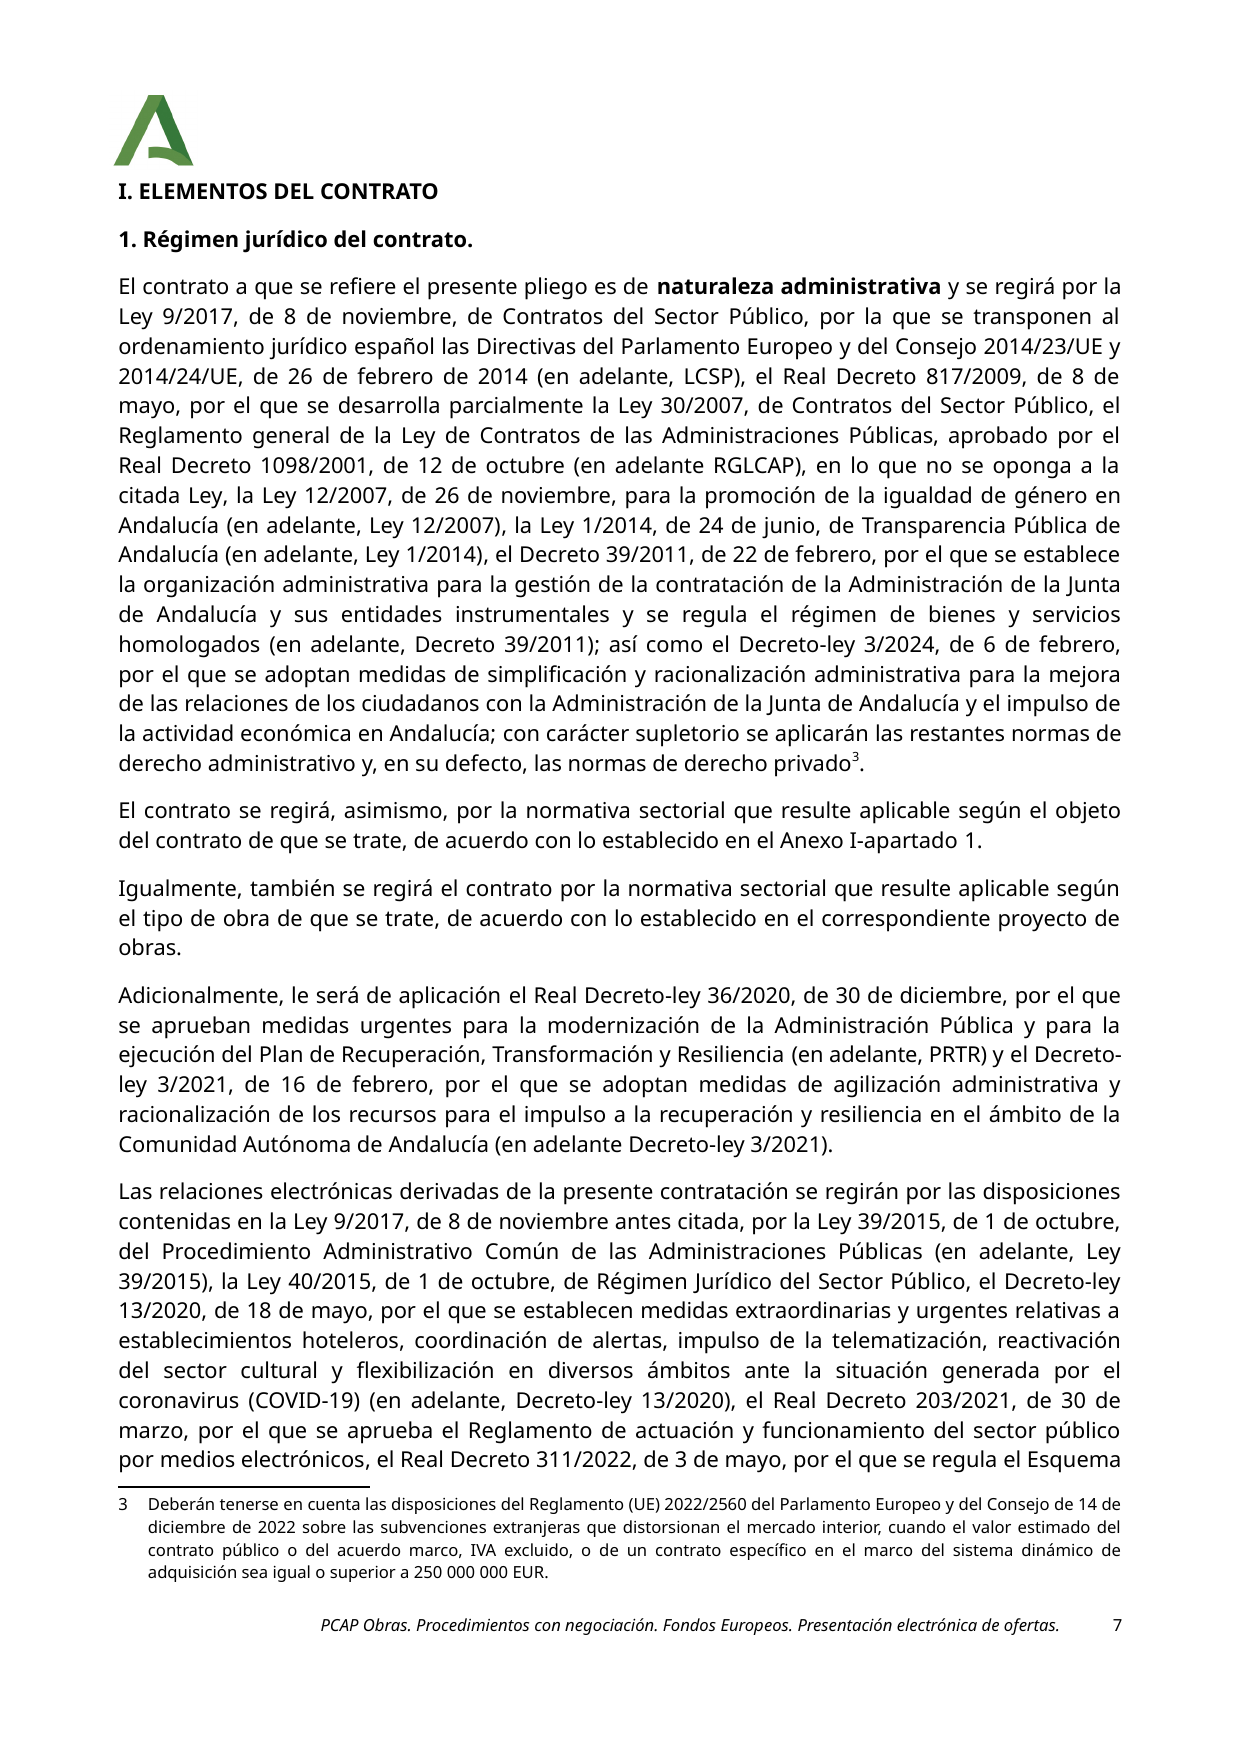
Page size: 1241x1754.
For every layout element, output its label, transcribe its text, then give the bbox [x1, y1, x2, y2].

text Las relaciones electrónicas derivadas de la presente contratación se regirán por las disposiciones contenidas en la Ley 9/2017, de 8 de noviembre antes citada, por la Ley 39/2015, de 1 de octubre, del Procedimiento Administrativo Común de las Administraciones Públicas (en adelante, Ley 39/2015), la Ley 40/2015, de 1 de octubre, de Régimen Jurídico del Sector Público, el Decreto-ley 13/2020, de 18 de mayo, por el que se establecen medidas extraordinarias y urgentes relativas a establecimientos hoteleros, coordinación de alertas, impulso de la telematización, reactivación del sector cultural y flexibilización en diversos ámbitos ante la situación generada por el coronavirus (COVID-19) (en adelante, Decreto-ley 13/2020), el Real Decreto 203/2021, de 30 de marzo, por el que se aprueba el Reglamento de actuación y funcionamiento del sector público por medios electrónicos, el Real Decreto 311/2022, de 3 de mayo, por el que se regula el Esquema [118, 1176, 1122, 1474]
text El contrato se regirá, asimismo, por la normativa sectorial que resulte aplicable según el objeto del contrato de que se trate, de acuerdo con lo establecido en el Anexo I-apartado 1. [118, 796, 1122, 855]
picture [109, 90, 198, 170]
subtitle 1. Régimen jurídico del contrato. [118, 224, 1122, 254]
text El contrato a que se refiere el presente pliego es de naturaleza administrativa y se regirá por la Ley 9/2017, de 8 de noviembre, de Contratos del Sector Público, por la que se transponen al ordenamiento jurídico español las Directivas del Parlamento Europeo y del Consejo 2014/23/UE y 2014/24/UE, de 26 de febrero de 2014 (en adelante, LCSP), el Real Decreto 817/2009, de 8 de mayo, por el que se desarrolla parcialmente la Ley 30/2007, de Contratos del Sector Público, el Reglamento general de la Ley de Contratos de las Administraciones Públicas, aprobado por el Real Decreto 1098/2001, de 12 de octubre (en adelante RGLCAP), en lo que no se oponga a la citada Ley, la Ley 12/2007, de 26 de noviembre, para la promoción de la igualdad de género en Andalucía (en adelante, Ley 12/2007), la Ley 1/2014, de 24 de junio, de Transparencia Pública de Andalucía (en adelante, Ley 1/2014), el Decreto 39/2011, de 22 de febrero, por el que se establece la organización administrativa para la gestión de la contratación de la Administración de la Junta de Andalucía y sus entidades instrumentales y se regula el régimen de bienes y servicios homologados (en adelante, Decreto 39/2011); así como el Decreto-ley 3/2024, de 6 de febrero, por el que se adoptan medidas de simplificación y racionalización administrativa para la mejora de las relaciones de los ciudadanos con la Administración de la Junta de Andalucía y el impulso de la actividad económica en Andalucía; con carácter supletorio se aplicarán las restantes normas de derecho administrativo y, en su defecto, las normas de derecho privado. [118, 271, 1122, 778]
subtitle I. ELEMENTOS DEL CONTRATO [118, 176, 1122, 206]
text Igualmente, también se regirá el contrato por la normativa sectorial que resulte aplicable según el tipo de obra de que se trate, de acuerdo con lo establecido en el correspondiente proyecto de obras. [118, 873, 1122, 962]
text Deberán tenerse en cuenta las disposiciones del Reglamento (UE) 2022/2560 del Parlamento Europeo y del Consejo de 14 de diciembre de 2022 sobre las subvenciones extranjeras que distorsionan el mercado interior, cuando el valor estimado del contrato público o del acuerdo marco, IVA excluido, o de un contrato específico en el marco del sistema dinámico de adquisición sea igual o superior a 250 000 000 EUR. [118, 1493, 1122, 1584]
text Adicionalmente, le será de aplicación el Real Decreto-ley 36/2020, de 30 de diciembre, por el que se aprueban medidas urgentes para la modernización de la Administración Pública y para la ejecución del Plan de Recuperación, Transformación y Resiliencia (en adelante, PRTR) y el Decreto-ley 3/2021, de 16 de febrero, por el que se adoptan medidas de agilización administrativa y racionalización de los recursos para el impulso a la recuperación y resiliencia en el ámbito de la Comunidad Autónoma de Andalucía (en adelante Decreto-ley 3/2021). [118, 980, 1122, 1159]
